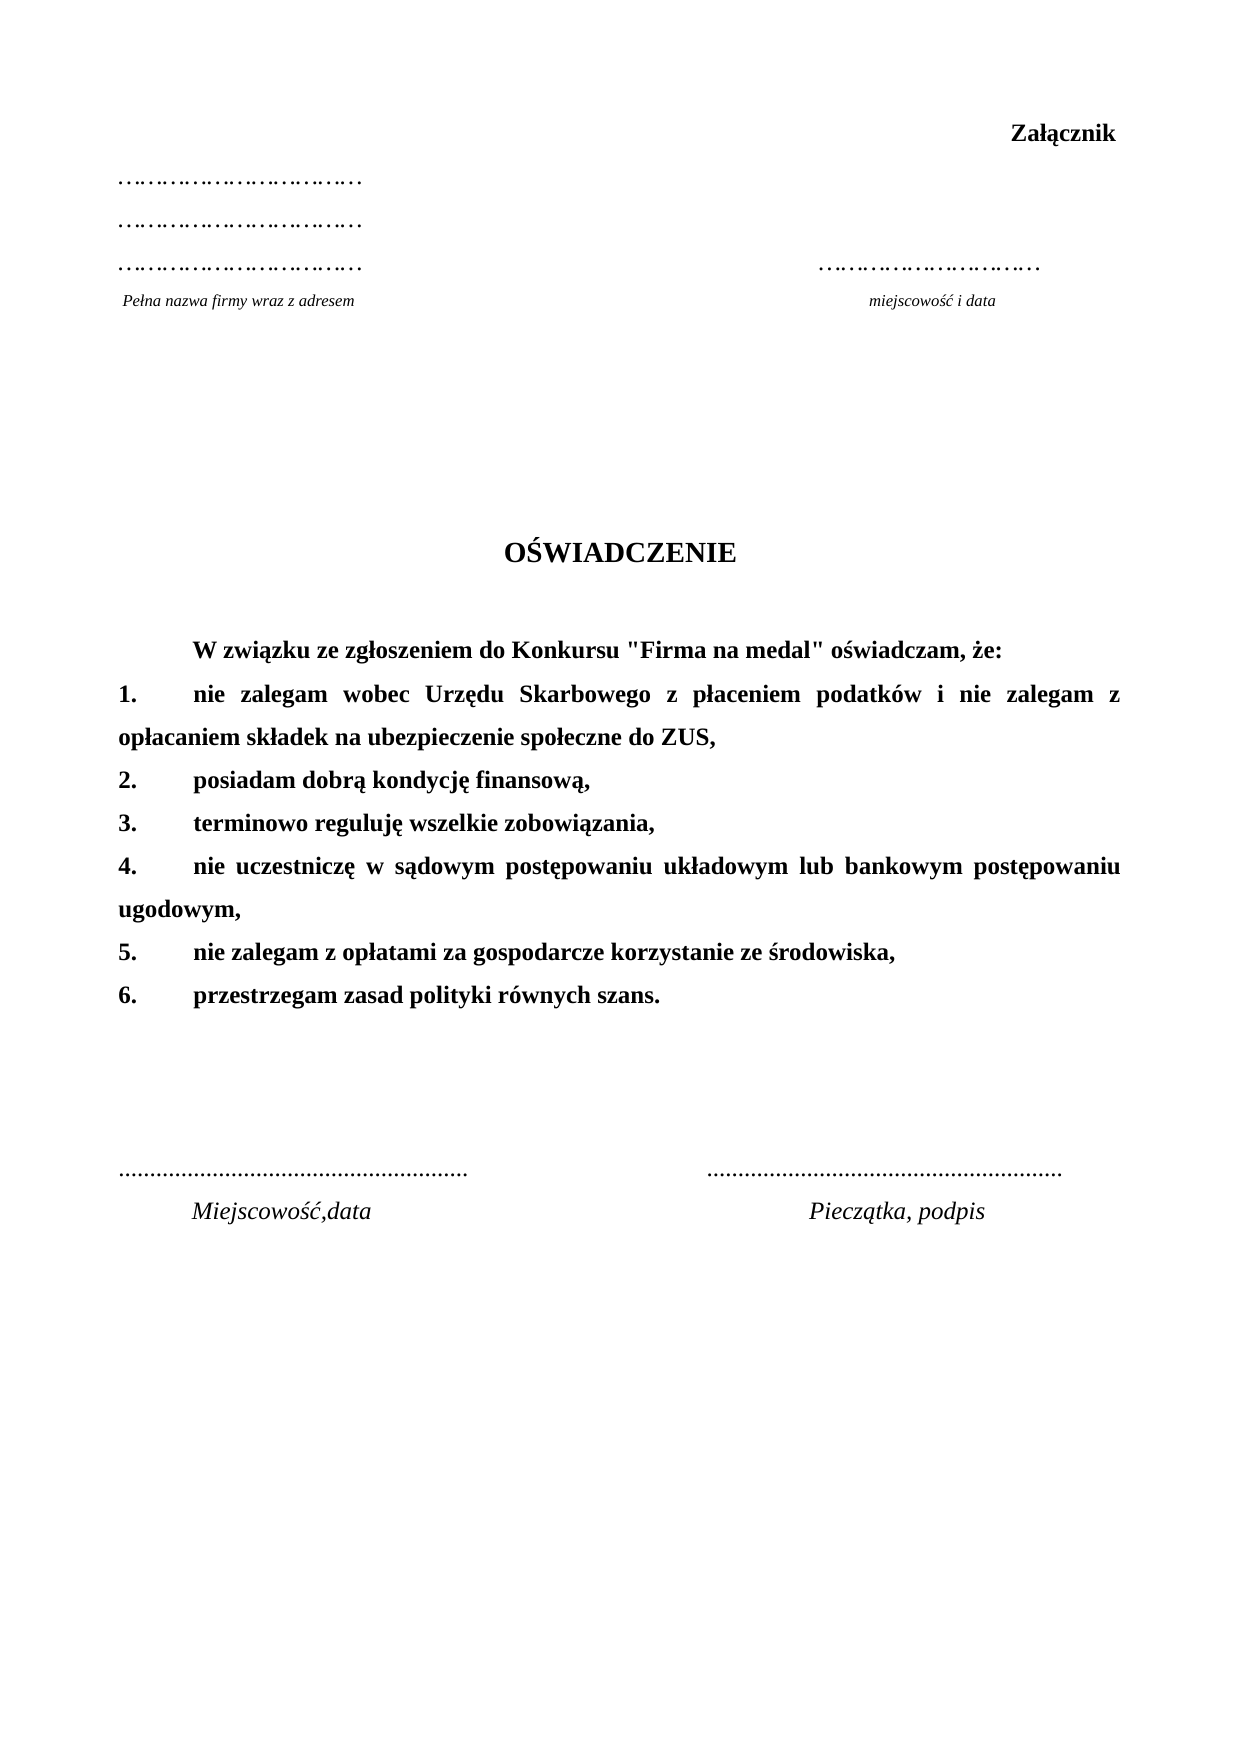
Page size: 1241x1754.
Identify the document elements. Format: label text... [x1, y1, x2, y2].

text Pełna nazwa firmy wraz z adresem miejscowość i data [118, 291, 1122, 310]
list posiadam dobrą kondycję finansową, [118, 765, 1122, 794]
text ........................................................ ......................................................... Miejscowość,data Pieczątka, podpis [118, 1153, 1151, 1225]
text …………………………… ………………………… [118, 247, 1122, 276]
list nie zalegam wobec Urzędu Skarbowego z płaceniem podatków i nie zalegam z opłacaniem składek na ubezpieczenie społeczne do ZUS, [118, 679, 1122, 751]
list nie uczestniczę w sądowym postępowaniu układowym lub bankowym postępowaniu ugodowym, [118, 851, 1122, 923]
list przestrzegam zasad polityki równych szans. [118, 981, 1122, 1009]
list terminowo reguluję wszelkie zobowiązania, [118, 808, 1122, 837]
list nie zalegam z opłatami za gospodarcze korzystanie ze środowiska, [118, 937, 1122, 966]
text W związku ze zgłoszeniem do Konkursu "Firma na medal" oświadczam, że: [118, 636, 1122, 664]
text OŚWIADCZENIE [118, 535, 1122, 568]
text …………………………… [118, 161, 1122, 190]
text Załącznik [118, 118, 1122, 147]
text …………………………… [118, 204, 1122, 233]
